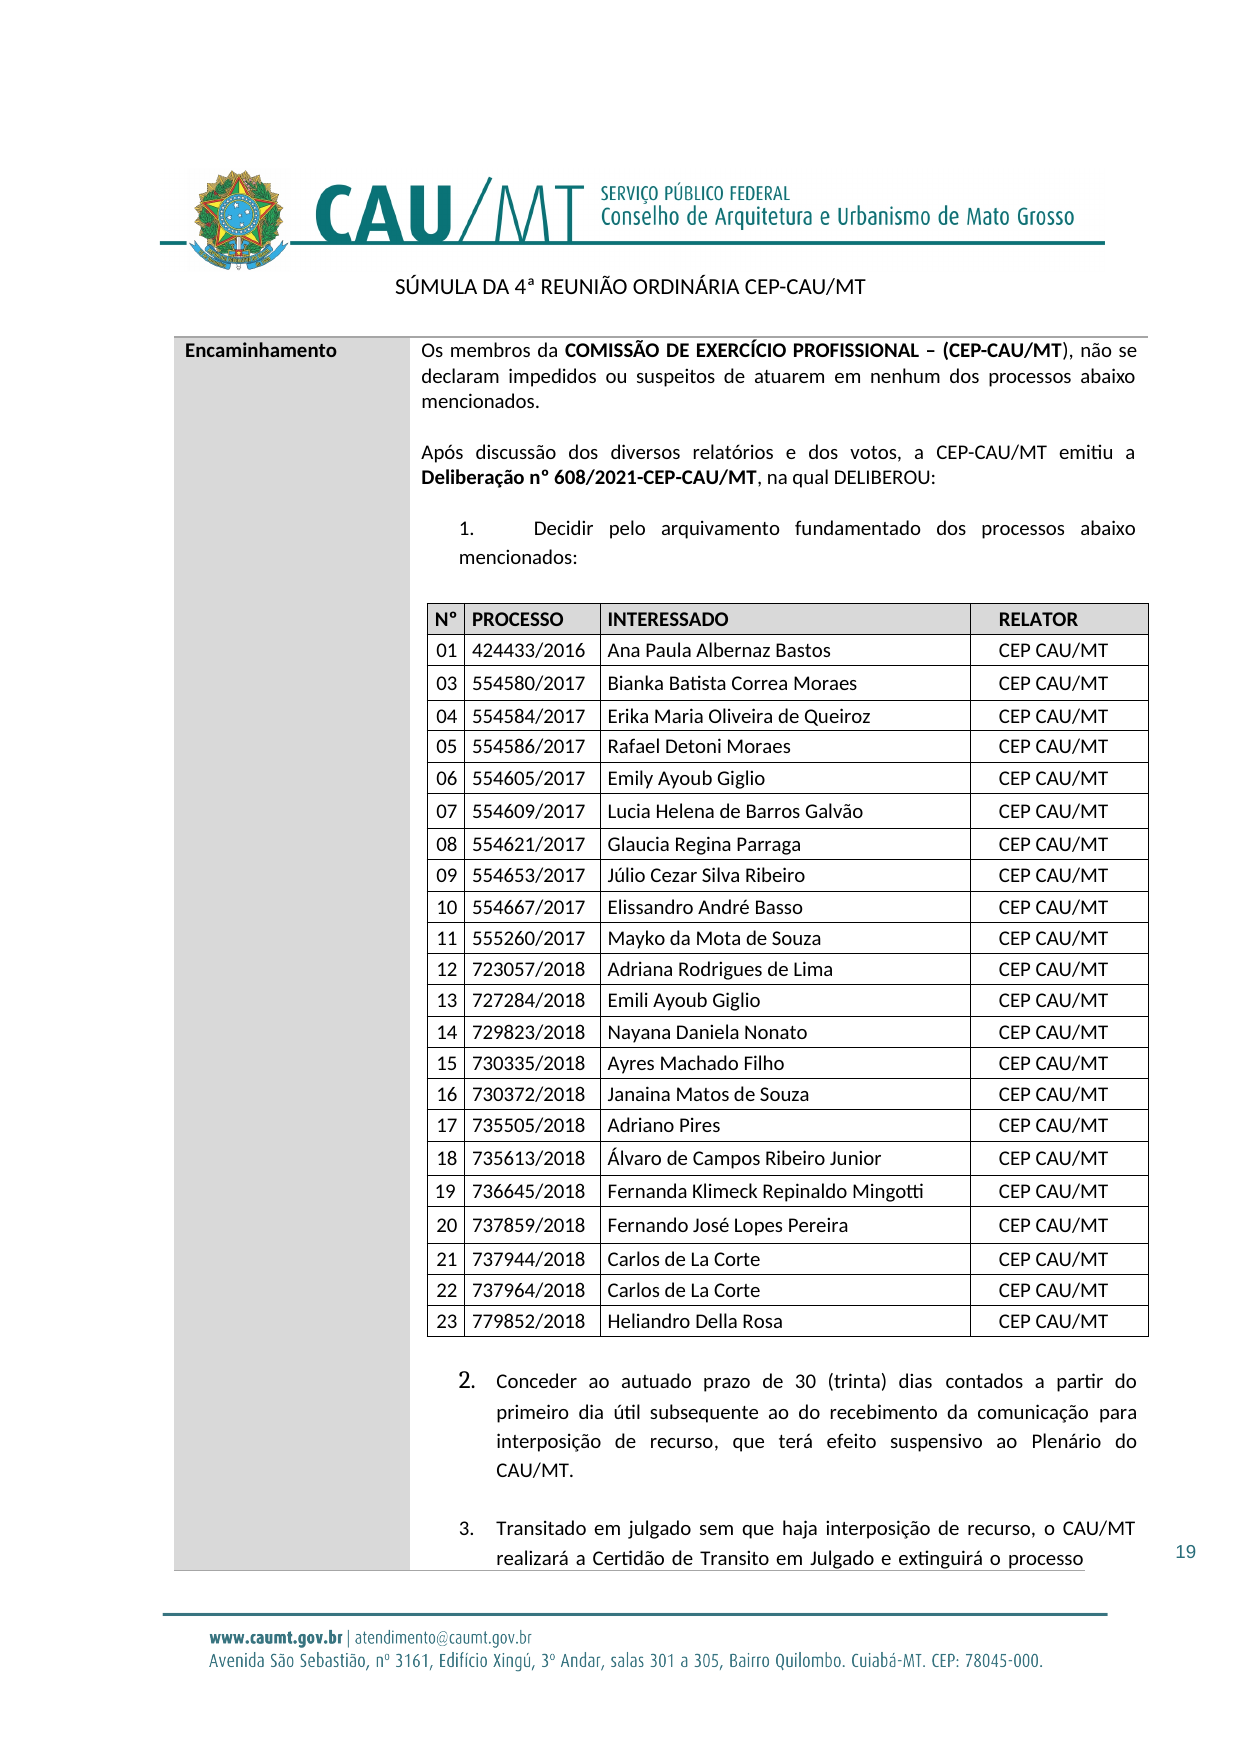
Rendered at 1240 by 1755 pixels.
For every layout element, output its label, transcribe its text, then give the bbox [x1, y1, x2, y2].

table_cell 730372/2018 [465, 1079, 600, 1109]
table_cell Álvaro de Campos Ribeiro Junior [601, 1142, 970, 1175]
table_cell Rafael Detoni Moraes [601, 731, 970, 762]
table_cell CEP CAU/MT [971, 954, 1148, 984]
table_cell 554609/2017 [465, 794, 600, 828]
table_cell CEP CAU/MT [971, 1306, 1148, 1336]
table_cell 737859/2018 [465, 1207, 600, 1242]
table_cell 15 [428, 1048, 464, 1078]
table_header Nº [428, 604, 464, 634]
table_cell 736645/2018 [465, 1176, 600, 1206]
table_cell 555260/2017 [465, 923, 600, 953]
table_header PROCESSO [465, 604, 600, 634]
table_cell Lucia Helena de Barros Galvão [601, 794, 970, 828]
table_cell CEP CAU/MT [971, 635, 1148, 665]
table_cell CEP CAU/MT [971, 731, 1148, 762]
table_cell 554621/2017 [465, 829, 600, 859]
table_cell 554584/2017 [465, 701, 600, 730]
table_cell 737944/2018 [465, 1244, 600, 1274]
table_cell Emily Ayoub Giglio [601, 763, 970, 793]
table_cell 08 [428, 829, 464, 859]
table_cell Ayres Machado Filho [601, 1048, 970, 1078]
table_cell 554605/2017 [465, 763, 600, 793]
table_cell 10 [428, 892, 464, 922]
table_cell Fernanda Klimeck Repinaldo Mingotti [601, 1176, 970, 1206]
table_cell 19 [428, 1176, 464, 1206]
table_cell Encaminhamento [174, 338, 410, 1570]
table_cell 17 [428, 1110, 464, 1141]
table_cell 554667/2017 [465, 892, 600, 922]
table_cell 11 [428, 923, 464, 953]
table_cell CEP CAU/MT [971, 1207, 1148, 1242]
table_cell CEP CAU/MT [971, 1079, 1148, 1109]
table_cell 730335/2018 [465, 1048, 600, 1078]
table_cell CEP CAU/MT [971, 1048, 1148, 1078]
table_cell Os membros da COMISSÃO DE EXERCÍCIO PROFISSIONAL – (CEP-CAU/MT), não se declaram impedidos ou suspeitos de atuarem em nenhum dos processos abaixo mencionados. Após discussão dos diversos relatórios e dos votos, a CEP-CAU/MT emitiu a Deliberação nº 608/2021-CEP-CAU/MT, na qual DELIBEROU: Decidir pelo arquivamento fundamentado dos processos abaixo mencionados: Conceder ao autuado prazo de 30 (trinta) dias contados a partir do primeiro dia útil subsequente ao do recebimento da comunicação para interposição de recurso, que terá efeito suspensivo ao Plenário do CAU/MT. Transitado em julgado sem que haja interposição de recurso, o CAU/MT realizará a Certidão de Transito em Julgado e extinguirá o processo [410, 338, 1148, 1570]
table_cell CEP CAU/MT [971, 701, 1148, 730]
table_cell Carlos de La Corte [601, 1275, 970, 1305]
table_cell 424433/2016 [465, 635, 600, 665]
table_cell 12 [428, 954, 464, 984]
table_cell 13 [428, 985, 464, 1016]
table_cell 16 [428, 1079, 464, 1109]
table_cell Fernando José Lopes Pereira [601, 1207, 970, 1242]
table_cell 23 [428, 1306, 464, 1336]
table_cell 723057/2018 [465, 954, 600, 984]
table_cell CEP CAU/MT [971, 985, 1148, 1016]
table_cell Emili Ayoub Giglio [601, 985, 970, 1016]
table_cell 735505/2018 [465, 1110, 600, 1141]
table_cell 20 [428, 1207, 464, 1242]
table_cell CEP CAU/MT [971, 892, 1148, 922]
table_cell 727284/2018 [465, 985, 600, 1016]
table_cell Carlos de La Corte [601, 1244, 970, 1274]
table_cell Adriana Rodrigues de Lima [601, 954, 970, 984]
table_cell CEP CAU/MT [971, 1275, 1148, 1305]
table_cell 729823/2018 [465, 1017, 600, 1047]
table_cell 21 [428, 1244, 464, 1274]
table_cell Ana Paula Albernaz Bastos [601, 635, 970, 665]
table_cell CEP CAU/MT [971, 1017, 1148, 1047]
table_cell CEP CAU/MT [971, 666, 1148, 700]
table_cell CEP CAU/MT [971, 829, 1148, 859]
table_cell Júlio Cezar Silva Ribeiro [601, 860, 970, 891]
table_header RELATOR [971, 604, 1148, 634]
table_cell Bianka Batista Correa Moraes [601, 666, 970, 700]
table_cell 09 [428, 860, 464, 891]
table_cell 554586/2017 [465, 731, 600, 762]
table_cell Adriano Pires [601, 1110, 970, 1141]
table_cell 737964/2018 [465, 1275, 600, 1305]
table_cell 554580/2017 [465, 666, 600, 700]
table_cell CEP CAU/MT [971, 860, 1148, 891]
table_cell 18 [428, 1142, 464, 1175]
table_cell 14 [428, 1017, 464, 1047]
table_cell 03 [428, 666, 464, 700]
table_cell CEP CAU/MT [971, 794, 1148, 828]
table_cell CEP CAU/MT [971, 1176, 1148, 1206]
table_cell 01 [428, 635, 464, 665]
table_cell 07 [428, 794, 464, 828]
table_cell CEP CAU/MT [971, 923, 1148, 953]
table_cell Glaucia Regina Parraga [601, 829, 970, 859]
table_cell 04 [428, 701, 464, 730]
table_cell 05 [428, 731, 464, 762]
table_cell Janaina Matos de Souza [601, 1079, 970, 1109]
table_cell Nayana Daniela Nonato [601, 1017, 970, 1047]
table_cell 554653/2017 [465, 860, 600, 891]
table_cell 22 [428, 1275, 464, 1305]
table_cell Mayko da Mota de Souza [601, 923, 970, 953]
table_cell CEP CAU/MT [971, 1110, 1148, 1141]
table_cell 779852/2018 [465, 1306, 600, 1336]
table_cell Heliandro Della Rosa [601, 1306, 970, 1336]
table_cell CEP CAU/MT [971, 1244, 1148, 1274]
table_cell Erika Maria Oliveira de Queiroz [601, 701, 970, 730]
table_cell CEP CAU/MT [971, 763, 1148, 793]
table_cell 735613/2018 [465, 1142, 600, 1175]
table_cell Elissandro André Basso [601, 892, 970, 922]
table_header INTERESSADO [601, 604, 970, 634]
table_cell CEP CAU/MT [971, 1142, 1148, 1175]
table_cell 06 [428, 763, 464, 793]
